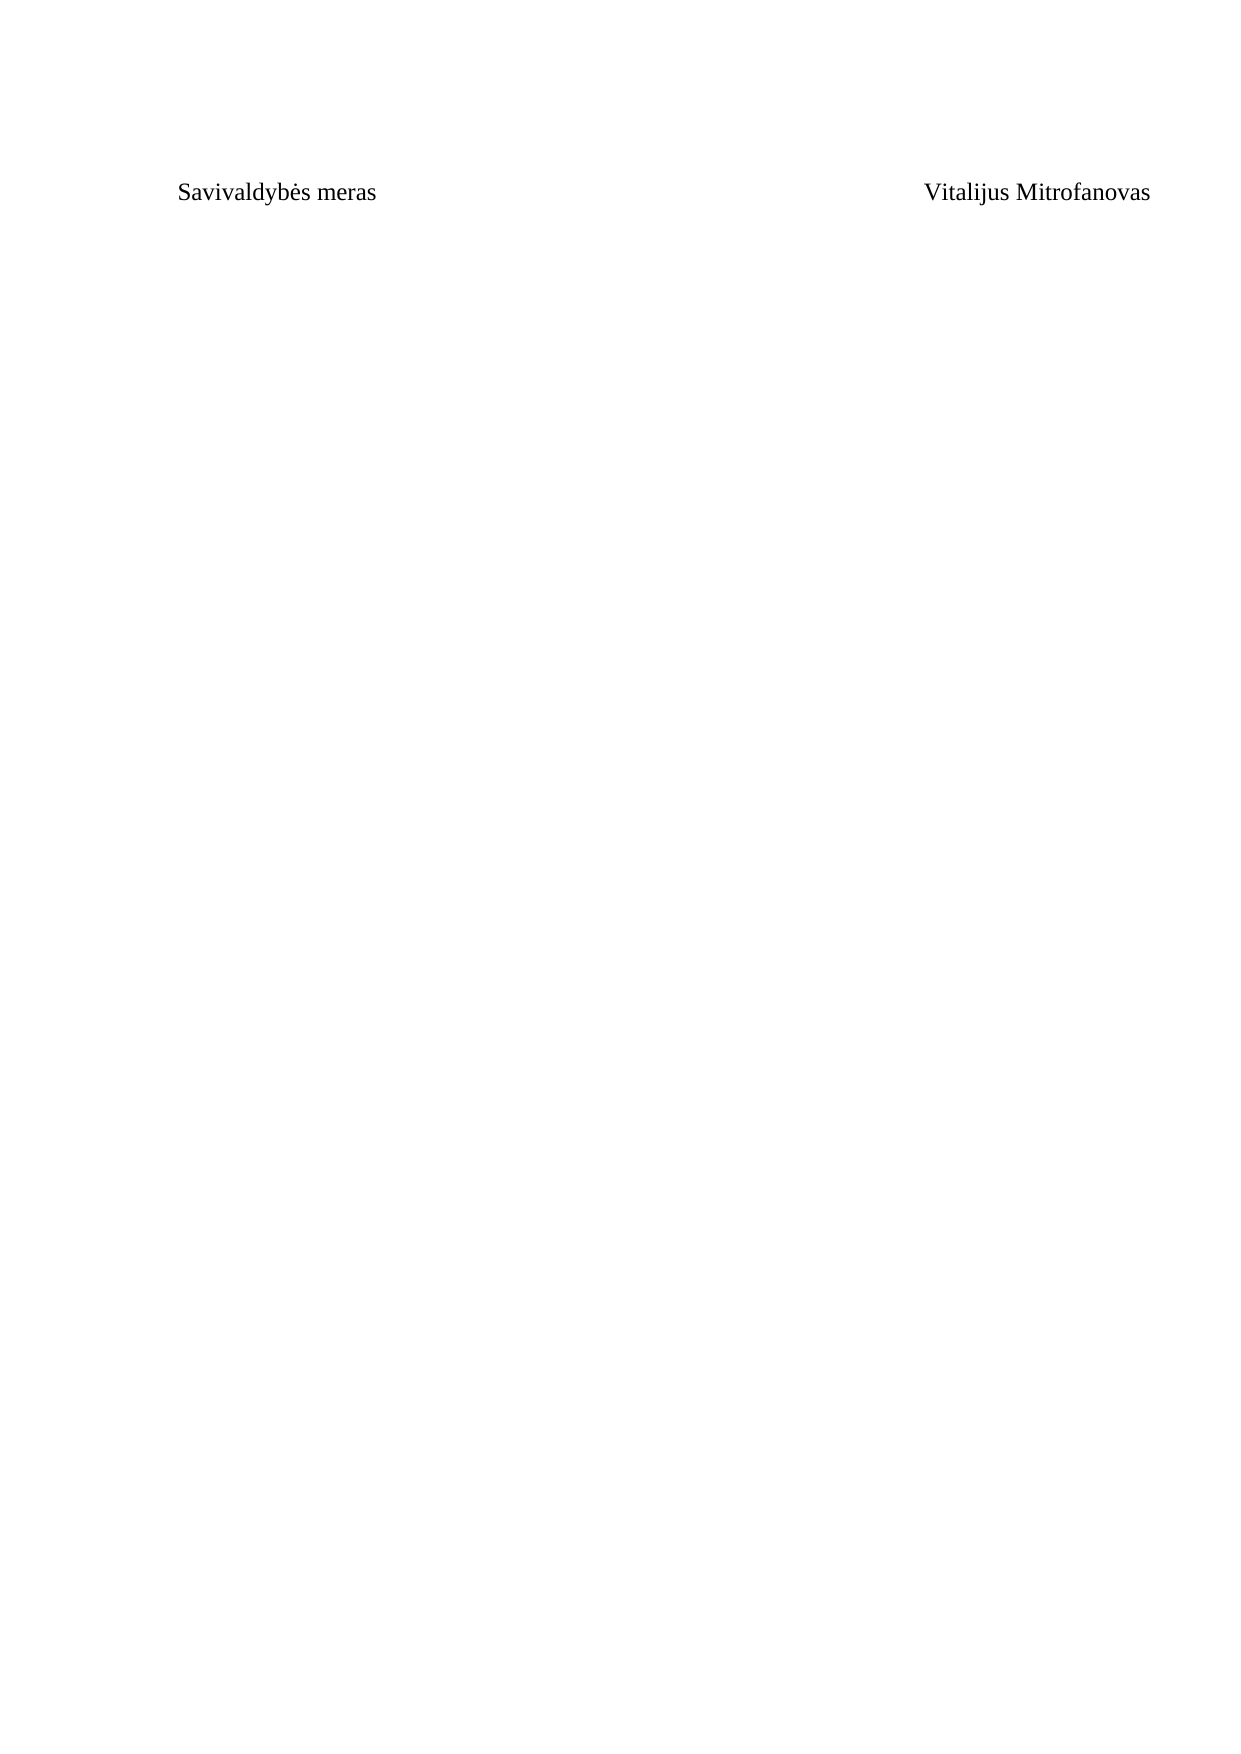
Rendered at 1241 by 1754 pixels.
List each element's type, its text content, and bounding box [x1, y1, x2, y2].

text Savivaldybės meras Vitalijus Mitrofanovas [177, 177, 1181, 206]
